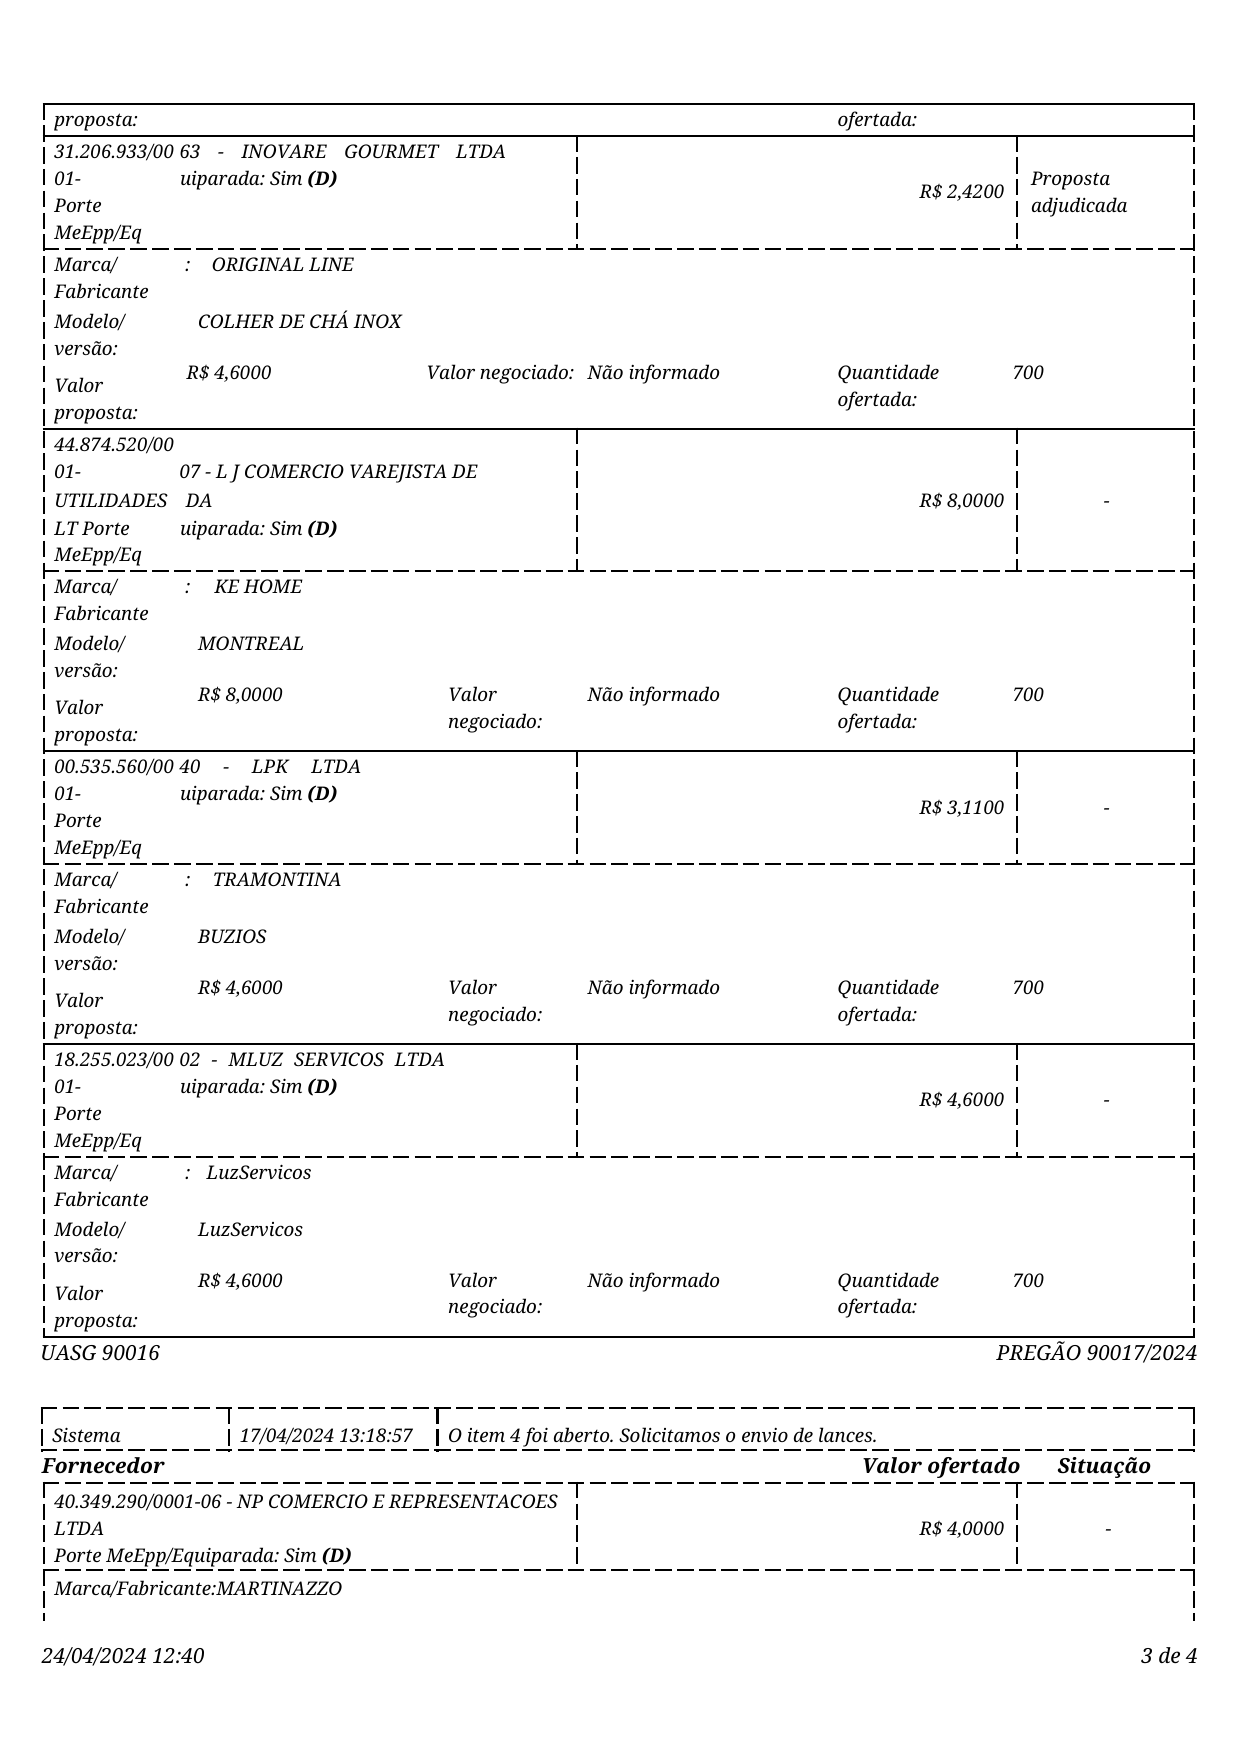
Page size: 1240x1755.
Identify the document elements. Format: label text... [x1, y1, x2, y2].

table_cell [838, 248, 1194, 307]
table_cell BUZIOS [186, 922, 448, 971]
table_cell : KE HOME [186, 570, 448, 629]
table_cell [577, 629, 837, 678]
table_cell 700 [1002, 678, 1194, 750]
table_cell 18.255.023/0001- Porte MeEpp/Eq [44, 1045, 186, 1156]
table_cell 31.206.933/0001- Porte MeEpp/Eq [44, 137, 186, 248]
table_cell [838, 307, 1194, 356]
table_cell [448, 629, 577, 678]
table_cell 02 - MLUZ SERVICOS LTDA uiparada: Sim (D) [186, 1045, 448, 1156]
table_cell proposta: [44, 105, 186, 135]
table_cell [577, 1569, 787, 1621]
table_cell Valor negociado: [448, 678, 577, 750]
table_cell R$ 4,6000 [186, 971, 448, 1043]
table_cell [448, 752, 577, 863]
table_cell [577, 752, 837, 863]
table_cell [577, 105, 837, 135]
table_cell [577, 863, 837, 922]
table_cell 700 [1002, 356, 1194, 428]
table_cell ofertada: [838, 105, 1002, 135]
table_cell [838, 629, 1194, 678]
table_cell [577, 486, 837, 570]
table_cell Não informado [577, 678, 837, 750]
table_cell [1068, 1569, 1194, 1621]
table_cell 44.874.520/0001- [44, 430, 186, 486]
table_cell [577, 1215, 837, 1263]
table_cell Modelo/versão: Valor proposta: [44, 1215, 186, 1336]
table_cell Não informado [577, 356, 837, 428]
table_cell : ORIGINAL LINE [186, 248, 577, 307]
table_header [577, 1482, 787, 1569]
table_cell [448, 486, 577, 570]
table_cell R$ 2,4200 [838, 137, 1017, 248]
table_header 17/04/2024 13:18:57 [229, 1407, 437, 1449]
table_cell - [1017, 752, 1194, 863]
table_cell Modelo/versão: Valor proposta: [44, 922, 186, 1043]
table_header R$ 4,0000 [788, 1482, 1017, 1569]
table_cell : TRAMONTINA [186, 863, 448, 922]
text Fornecedor Valor ofertado Situação [42, 1451, 1200, 1480]
table_cell Quantidade ofertada: [838, 971, 1002, 1043]
table_cell [448, 1156, 577, 1214]
table_cell Marca/Fabricante: MARTINAZZO [44, 1569, 577, 1621]
table_cell 63 - INOVARE GOURMET LTDA uiparada: Sim (D) [186, 137, 577, 248]
table_cell Marca/Fabricante [44, 570, 186, 629]
table_cell R$ 8,0000 [838, 486, 1017, 570]
table_cell 40 - LPK LTDA uiparada: Sim (D) [186, 752, 448, 863]
table_cell - [1017, 1045, 1194, 1156]
table_cell [838, 570, 1194, 629]
table_header [1017, 1482, 1068, 1569]
table_cell R$ 4,6000 [186, 1264, 448, 1336]
table_cell : LuzServicos [186, 1156, 448, 1214]
table_cell Quantidade ofertada: [838, 356, 1002, 428]
table_cell COLHER DE CHÁ INOX [186, 307, 577, 356]
table_cell DA uiparada: Sim (D) [186, 486, 448, 570]
table_header Sistema [42, 1407, 229, 1449]
table_cell UTILIDADES LT Porte MeEpp/Eq [44, 486, 186, 570]
table_cell [577, 137, 837, 248]
table_header O item 4 foi aberto. Solicitamos o envio de lances. [438, 1407, 1194, 1449]
table_cell R$ 3,1100 [838, 752, 1017, 863]
table_cell R$ 8,0000 [186, 678, 448, 750]
table_header 40.349.290/0001-06 - NP COMERCIO E REPRESENTACOES LTDA Porte MeEpp/Equiparada: Sim (D) [44, 1482, 577, 1569]
table_cell [577, 570, 837, 629]
table_cell [838, 1215, 1194, 1263]
table_cell [1017, 430, 1194, 486]
table_cell 700 [1002, 971, 1194, 1043]
table_cell [448, 1045, 577, 1156]
table_cell [448, 863, 577, 922]
table_cell [577, 430, 837, 486]
table_cell [838, 1156, 1194, 1214]
table_cell R$ 4,6000 [838, 1045, 1017, 1156]
table_cell 700 [1002, 1264, 1194, 1336]
table_cell [788, 1569, 1068, 1621]
table_cell [1002, 105, 1194, 135]
table_cell Modelo/versão: Valor proposta: [44, 629, 186, 750]
table_cell Marca/Fabricante [44, 248, 186, 307]
table_cell Quantidade ofertada: [838, 1264, 1002, 1336]
table_header - [1068, 1482, 1194, 1569]
table_cell [448, 922, 577, 971]
table_cell 00.535.560/0001- Porte MeEpp/Eq [44, 752, 186, 863]
table_cell Marca/Fabricante [44, 863, 186, 922]
table_cell [577, 248, 837, 307]
table_cell [448, 570, 577, 629]
table_cell [838, 922, 1194, 971]
table_cell 07 - L J COMERCIO VAREJISTA DE [186, 430, 577, 486]
table_cell Proposta adjudicada [1017, 137, 1194, 248]
table_cell [577, 1045, 837, 1156]
table_cell MONTREAL [186, 629, 448, 678]
table_cell LuzServicos [186, 1215, 448, 1263]
table_cell [577, 922, 837, 971]
table_cell [838, 863, 1194, 922]
table_cell Não informado [577, 971, 837, 1043]
table_cell [577, 1156, 837, 1214]
table_cell Não informado [577, 1264, 837, 1336]
table_cell [838, 430, 1017, 486]
table_cell Marca/Fabricante [44, 1156, 186, 1214]
table_cell [448, 1215, 577, 1263]
table_cell [186, 105, 577, 135]
table_cell - [1017, 486, 1194, 570]
table_cell Valor negociado: [448, 971, 577, 1043]
text UASG 90016 PREGÃO 90017/2024 [40, 1338, 1200, 1366]
table_cell Quantidade ofertada: [838, 678, 1002, 750]
table_cell Valor negociado: [448, 1264, 577, 1336]
table_cell Modelo/versão: Valor proposta: [44, 307, 186, 428]
table_cell R$ 4,6000 Valor negociado: [186, 356, 577, 428]
table_cell [577, 307, 837, 356]
